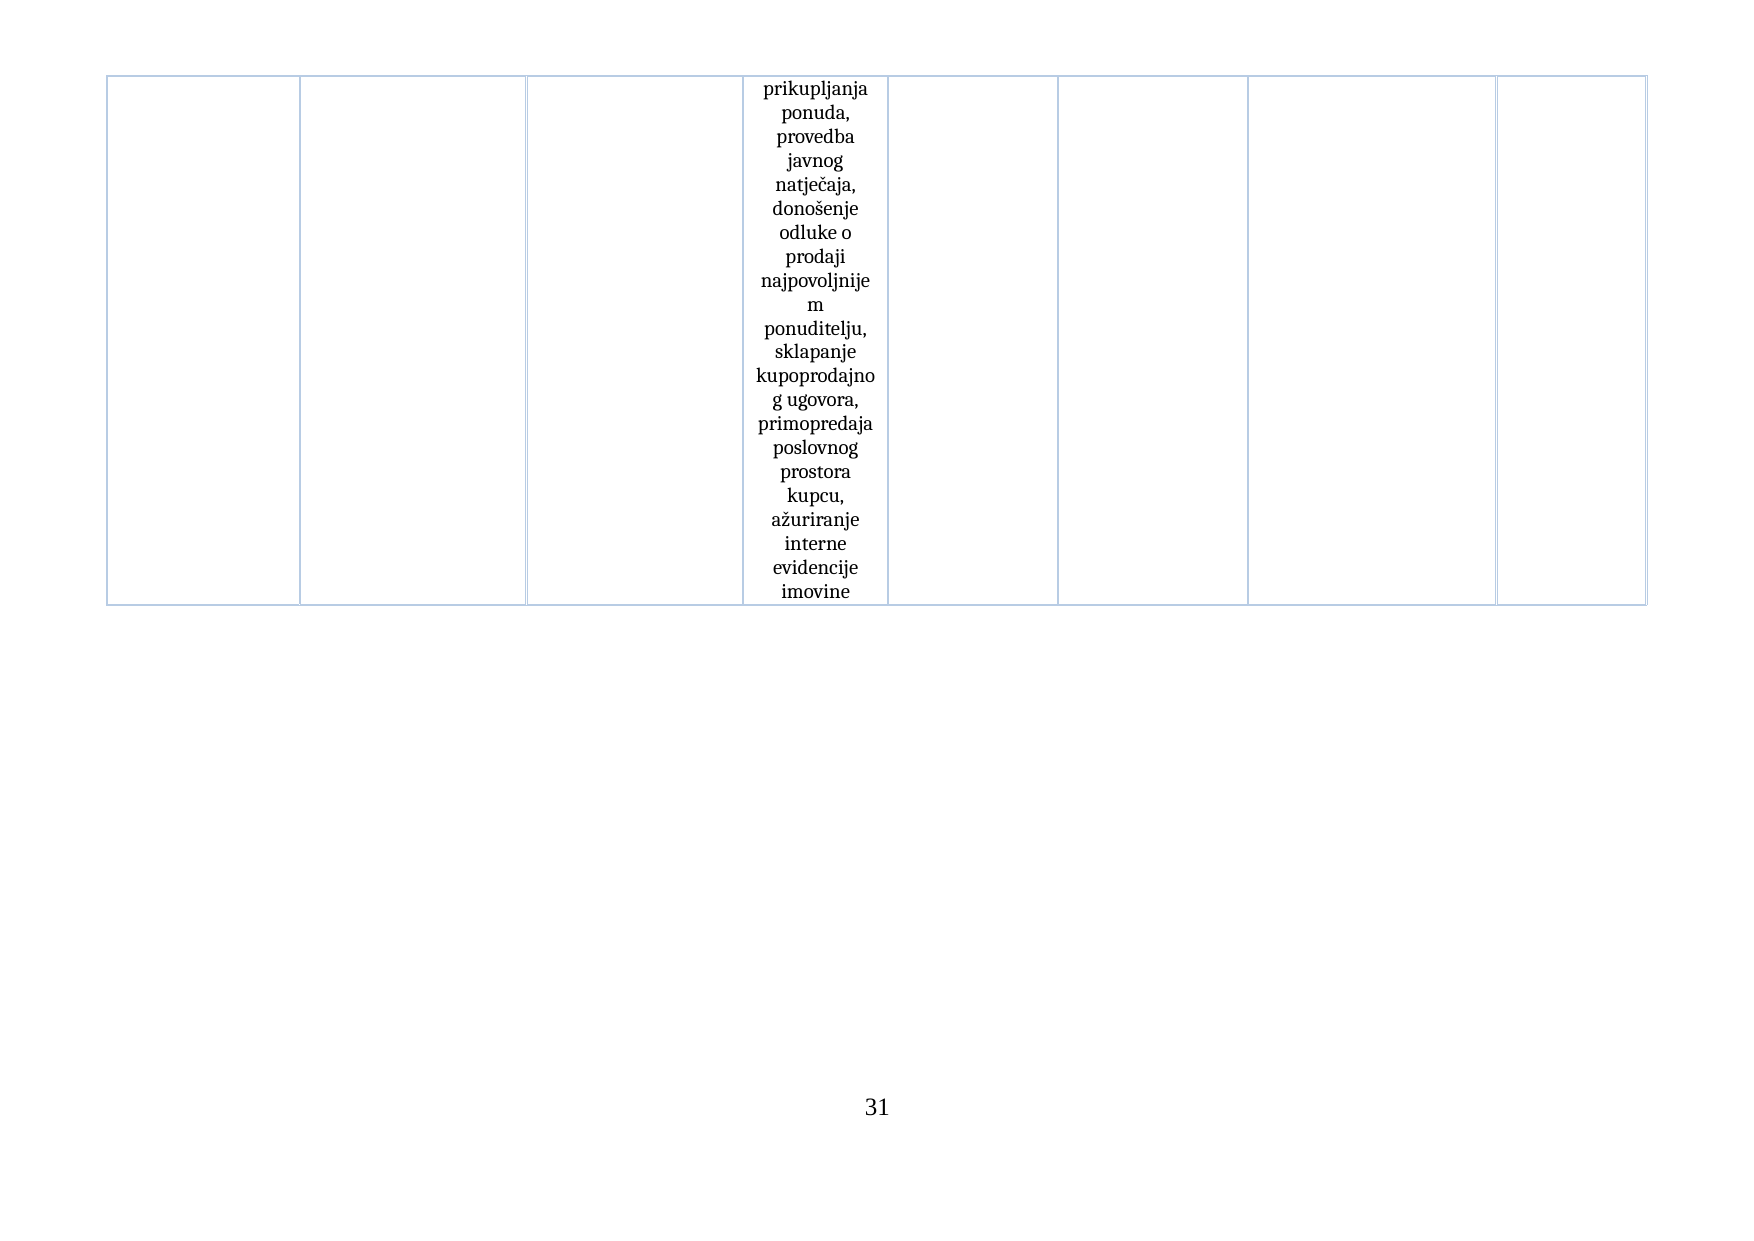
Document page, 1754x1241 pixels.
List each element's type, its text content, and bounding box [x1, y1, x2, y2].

table_cell [889, 77, 1057, 604]
table_cell [1498, 77, 1645, 604]
table_cell [528, 77, 742, 604]
table_cell prikupljanja ponuda, provedba javnog natječaja, donošenje odluke o prodaji najpovoljnijem ponuditelju, sklapanje kupoprodajnog ugovora, primopredaja poslovnog prostora kupcu, ažuriranje interne evidencije imovine [744, 77, 887, 604]
table_cell [1249, 77, 1495, 604]
table_cell [108, 77, 299, 604]
table_cell [1059, 77, 1247, 604]
table_cell [301, 77, 525, 604]
